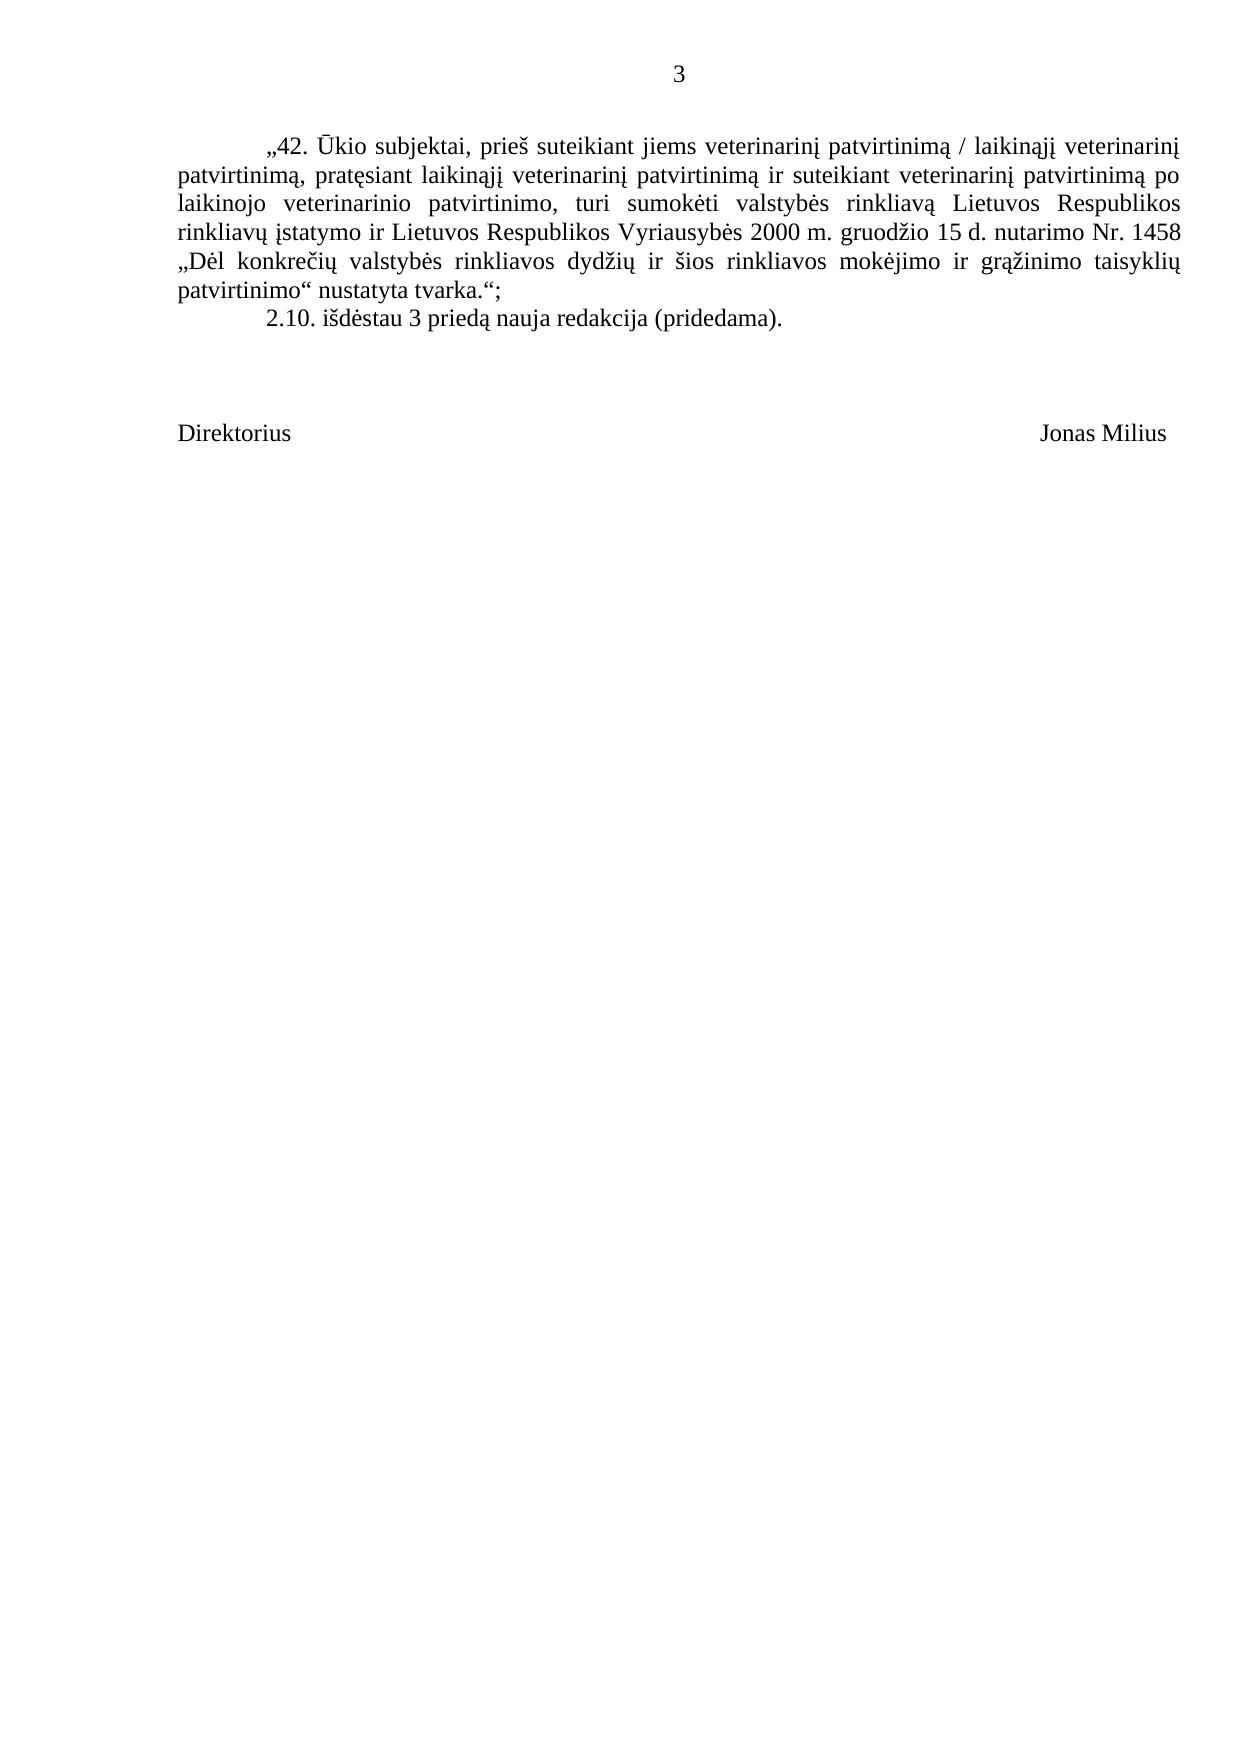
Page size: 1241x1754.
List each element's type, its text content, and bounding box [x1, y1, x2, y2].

text „42. Ūkio subjektai, prieš suteikiant jiems veterinarinį patvirtinimą / laikinąjį veterinarinį patvirtinimą, pratęsiant laikinąjį veterinarinį patvirtinimą ir suteikiant veterinarinį patvirtinimą po laikinojo veterinarinio patvirtinimo, turi sumokėti valstybės rinkliavą Lietuvos Respublikos rinkliavų įstatymo ir Lietuvos Respublikos Vyriausybės 2000 m. gruodžio 15 d. nutarimo Nr. 1458 „Dėl konkrečių valstybės rinkliavos dydžių ir šios rinkliavos mokėjimo ir grąžinimo taisyklių patvirtinimo“ nustatyta tvarka.“; [177, 131, 1181, 303]
text Direktorius Jonas Milius [177, 418, 1181, 447]
text 2.10. išdėstau 3 priedą nauja redakcija (pridedama). [177, 303, 1181, 332]
